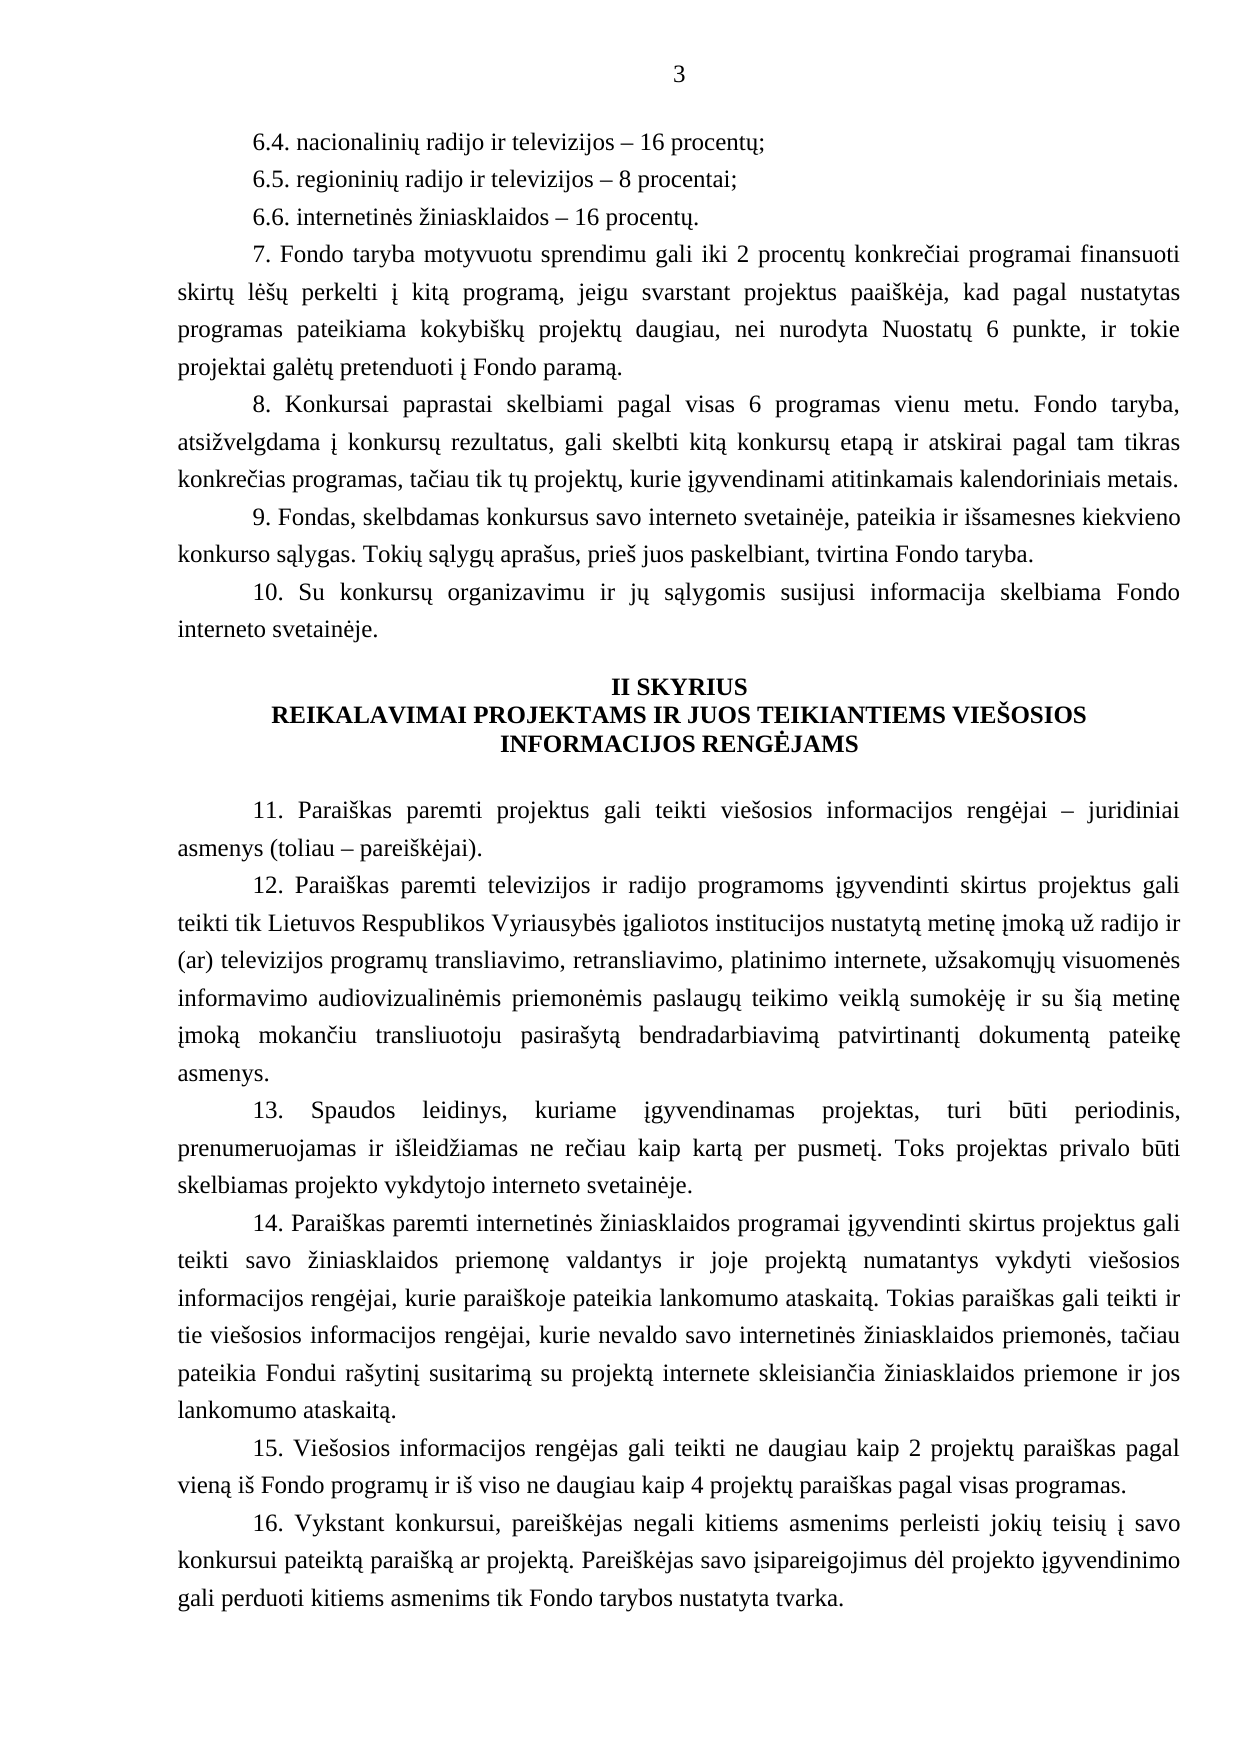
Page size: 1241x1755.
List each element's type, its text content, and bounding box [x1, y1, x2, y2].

text 12. Paraiškas paremti televizijos ir radijo programoms įgyvendinti skirtus projektus gali teikti tik Lietuvos Respublikos Vyriausybės įgaliotos institucijos nustatytą metinę įmoką už radijo ir (ar) televizijos programų transliavimo, retransliavimo, platinimo internete, užsakomųjų visuomenės informavimo audiovizualinėmis priemonėmis paslaugų teikimo veiklą sumokėję ir su šią metinę įmoką mokančiu transliuotoju pasirašytą bendradarbiavimą patvirtinantį dokumentą pateikę asmenys. [177, 862, 1181, 1087]
text 6.4. nacionalinių radijo ir televizijos – 16 procentų; [177, 118, 1181, 156]
text 6.6. internetinės žiniasklaidos – 16 procentų. [177, 193, 1181, 231]
text 11. Paraiškas paremti projektus gali teikti viešosios informacijos rengėjai – juridiniai asmenys (toliau – pareiškėjai). [177, 787, 1181, 862]
text REIKALAVIMAI PROJEKTAMS IR JUOS TEIKIANTIEMS VIEŠOSIOS INFORMACIJOS RENGĖJAMS [177, 701, 1181, 758]
text 14. Paraiškas paremti internetinės žiniasklaidos programai įgyvendinti skirtus projektus gali teikti savo žiniasklaidos priemonę valdantys ir joje projektą numatantys vykdyti viešosios informacijos rengėjai, kurie paraiškoje pateikia lankomumo ataskaitą. Tokias paraiškas gali teikti ir tie viešosios informacijos rengėjai, kurie nevaldo savo internetinės žiniasklaidos priemonės, tačiau pateikia Fondui rašytinį susitarimą su projektą internete skleisiančia žiniasklaidos priemone ir jos lankomumo ataskaitą. [177, 1199, 1181, 1424]
text 10. Su konkursų organizavimu ir jų sąlygomis susijusi informacija skelbiama Fondo interneto svetainėje. [177, 568, 1181, 643]
text 15. Viešosios informacijos rengėjas gali teikti ne daugiau kaip 2 projektų paraiškas pagal vieną iš Fondo programų ir iš viso ne daugiau kaip 4 projektų paraiškas pagal visas programas. [177, 1424, 1181, 1499]
text II SKYRIUS [177, 672, 1181, 701]
text 13. Spaudos leidinys, kuriame įgyvendinamas projektas, turi būti periodinis, prenumeruojamas ir išleidžiamas ne rečiau kaip kartą per pusmetį. Toks projektas privalo būti skelbiamas projekto vykdytojo interneto svetainėje. [177, 1087, 1181, 1199]
text 16. Vykstant konkursui, pareiškėjas negali kitiems asmenims perleisti jokių teisių į savo konkursui pateiktą paraišką ar projektą. Pareiškėjas savo įsipareigojimus dėl projekto įgyvendinimo gali perduoti kitiems asmenims tik Fondo tarybos nustatyta tvarka. [177, 1499, 1181, 1612]
text 7. Fondo taryba motyvuotu sprendimu gali iki 2 procentų konkrečiai programai finansuoti skirtų lėšų perkelti į kitą programą, jeigu svarstant projektus paaiškėja, kad pagal nustatytas programas pateikiama kokybiškų projektų daugiau, nei nurodyta Nuostatų 6 punkte, ir tokie projektai galėtų pretenduoti į Fondo paramą. [177, 231, 1181, 381]
text 8. Konkursai paprastai skelbiami pagal visas 6 programas vienu metu. Fondo taryba, atsižvelgdama į konkursų rezultatus, gali skelbti kitą konkursų etapą ir atskirai pagal tam tikras konkrečias programas, tačiau tik tų projektų, kurie įgyvendinami atitinkamais kalendoriniais metais. [177, 381, 1181, 493]
text 6.5. regioninių radijo ir televizijos – 8 procentai; [177, 156, 1181, 193]
text 9. Fondas, skelbdamas konkursus savo interneto svetainėje, pateikia ir išsamesnes kiekvieno konkurso sąlygas. Tokių sąlygų aprašus, prieš juos paskelbiant, tvirtina Fondo taryba. [177, 493, 1181, 568]
